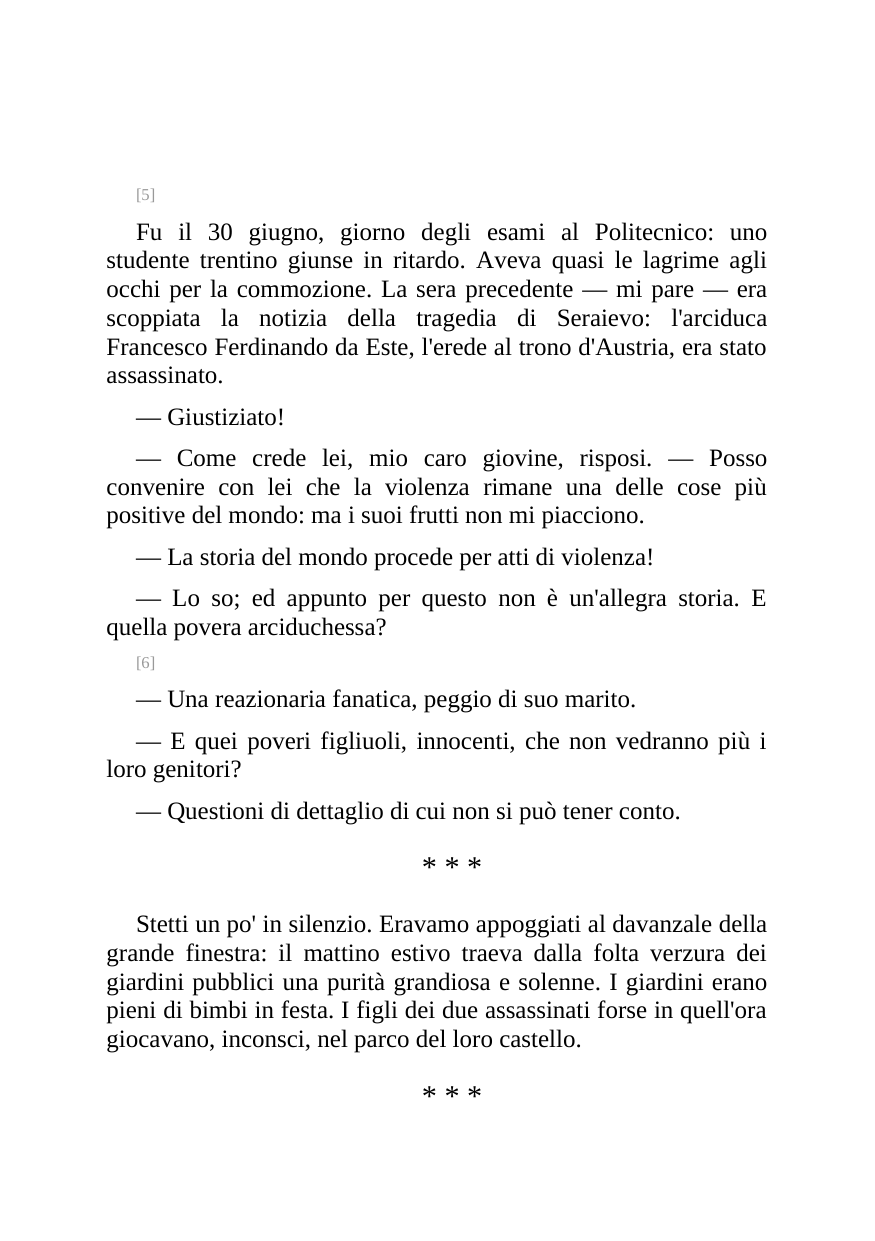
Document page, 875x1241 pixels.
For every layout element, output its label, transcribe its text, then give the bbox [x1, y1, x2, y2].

text * * * [106, 849, 768, 884]
text — E quei poveri figliuoli, innocenti, che non vedranno più i loro genitori? [106, 726, 768, 783]
text — Come crede lei, mio caro giovine, risposi. — Posso convenire con lei che la violenza rimane una delle cose più positive del mondo: ma i suoi frutti non mi piacciono. [106, 443, 768, 529]
text — Lo so; ed appunto per questo non è un'allegra storia. E quella povera arciduchessa? [106, 583, 768, 640]
text — Una reazionaria fanatica, peggio di suo marito. [106, 684, 768, 713]
text [5] [106, 185, 136, 204]
text Fu il 30 giugno, giorno degli esami al Politecnico: uno studente trentino giunse in ritardo. Aveva quasi le lagrime agli occhi per la commozione. La sera precedente — mi pare — era scoppiata la notizia della tragedia di Seraievo: l'arciduca Francesco Ferdinando da Este, l'erede al trono d'Austria, era stato assassinato. [106, 217, 768, 389]
text [6] [155, 653, 768, 672]
text — Questioni di dettaglio di cui non si può tener conto. [106, 796, 768, 824]
text * * * [106, 1078, 768, 1113]
text [6] [106, 653, 136, 672]
text Stetti un po' in silenzio. Eravamo appoggiati al davanzale della grande finestra: il mattino estivo traeva dalla folta verzura dei giardini pubblici una purità grandiosa e solenne. I giardini erano pieni di bimbi in festa. I figli dei due assassinati forse in quell'ora giocavano, inconsci, nel parco del loro castello. [106, 909, 768, 1053]
text [5] [155, 185, 768, 204]
text — La storia del mondo procede per atti di violenza! [106, 542, 768, 570]
text — Giustiziato! [106, 402, 768, 430]
